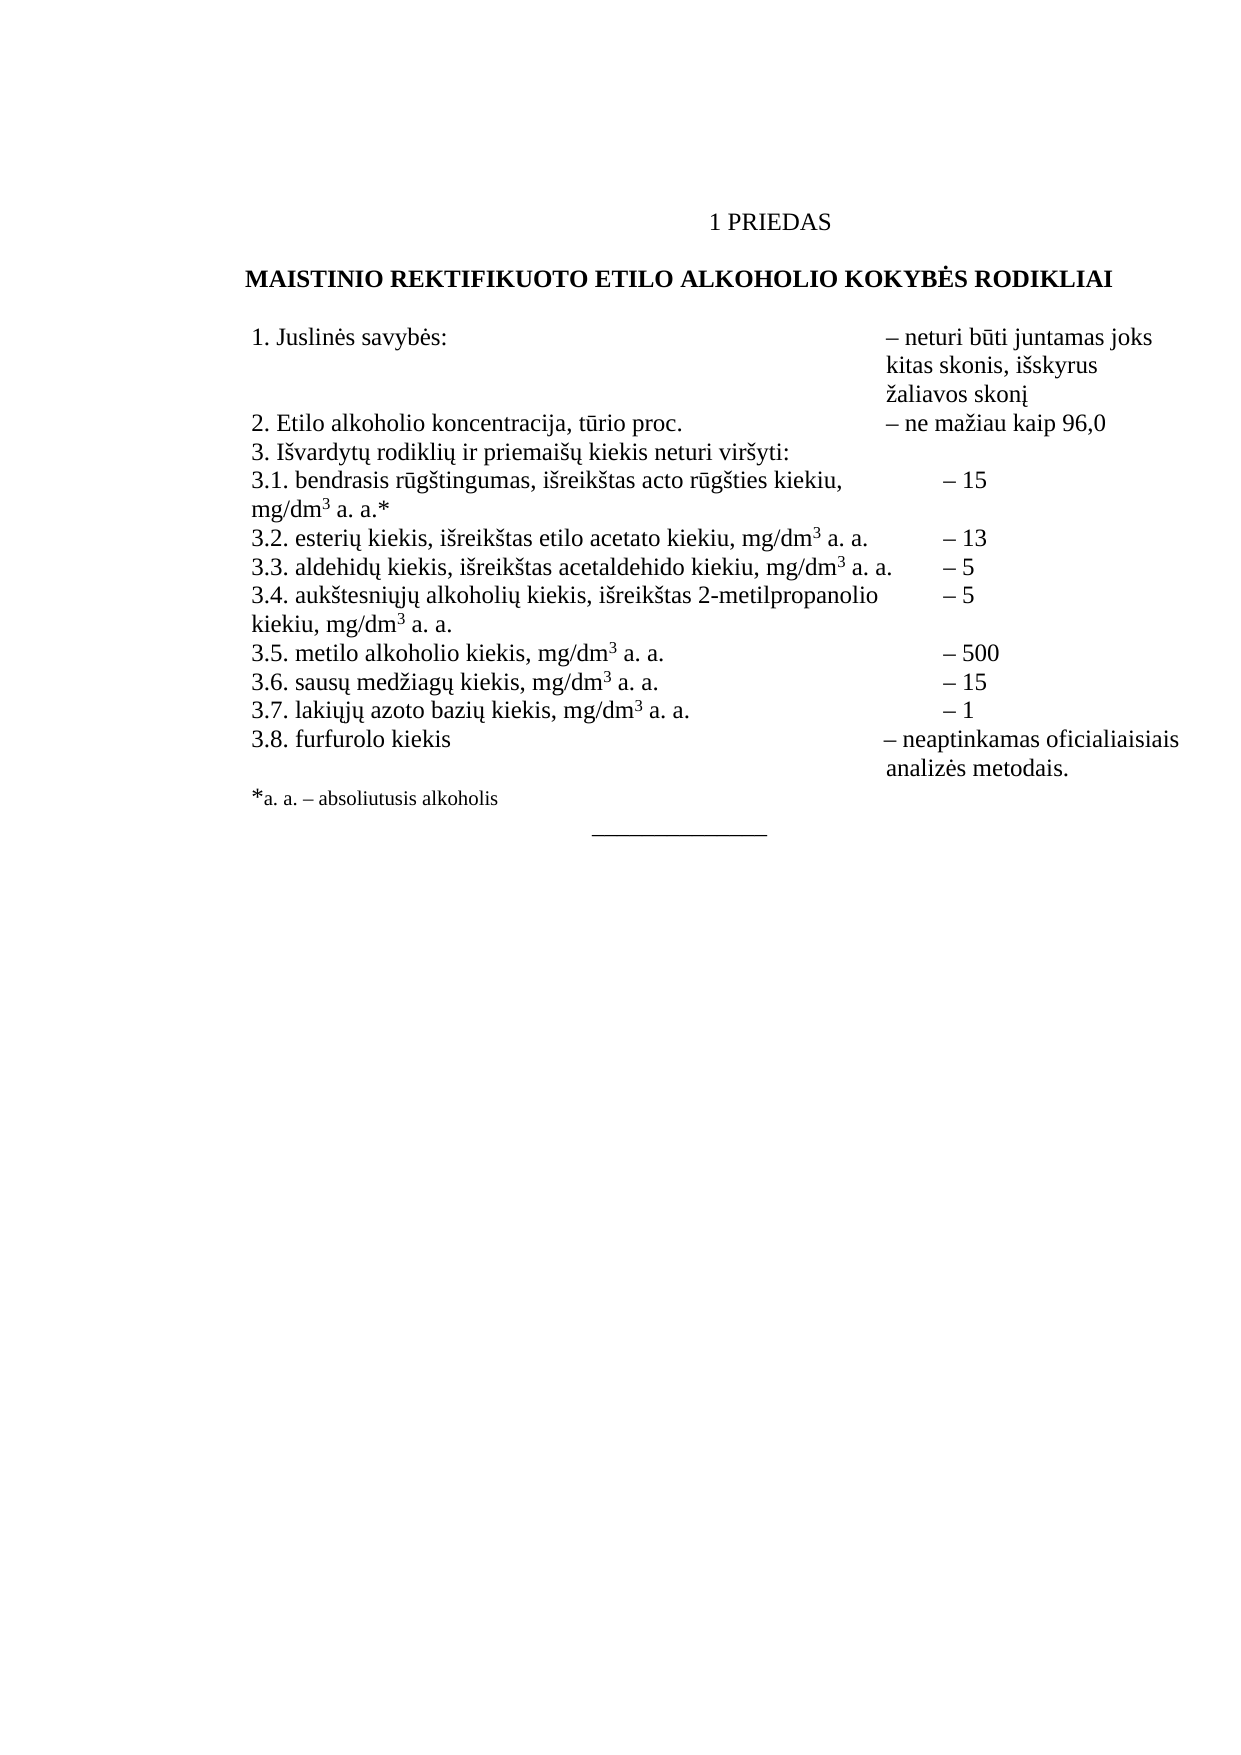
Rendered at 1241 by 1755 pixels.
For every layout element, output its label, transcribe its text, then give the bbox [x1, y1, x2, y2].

text kitas skonis, išskyrus [177, 350, 1181, 379]
text 3.2. esterių kiekis, išreikštas etilo acetato kiekiu, mg/dm3 a. a. – 13 [177, 523, 1181, 552]
text 3.1. bendrasis rūgštingumas, išreikštas acto rūgšties kiekiu, – 15 [177, 465, 1181, 494]
text 3.3. aldehidų kiekis, išreikštas acetaldehido kiekiu, mg/dm3 a. a. – 5 [177, 552, 1181, 580]
text 3. Išvardytų rodiklių ir priemaišų kiekis neturi viršyti: [177, 437, 1181, 465]
text 2. Etilo alkoholio koncentracija, tūrio proc. – ne mažiau kaip 96,0 [177, 408, 1181, 437]
text 3.6. sausų medžiagų kiekis, mg/dm3 a. a. – 15 [177, 667, 1181, 695]
text 3.5. metilo alkoholio kiekis, mg/dm3 a. a. – 500 [177, 638, 1181, 667]
text kiekiu, mg/dm3 a. a. [177, 609, 1181, 638]
text *a. a. – absoliutusis alkoholis [177, 782, 1181, 810]
text 3.8. furfurolo kiekis – neaptinkamas oficialiaisiais [177, 724, 1181, 753]
text žaliavos skonį [177, 379, 1181, 408]
text MAISTINIO REKTIFIKUOTO ETILO ALKOHOLIO KOKYBĖS RODIKLIAI [177, 264, 1181, 293]
text mg/dm3 a. a.* [177, 494, 1181, 523]
text 3.4. aukštesniųjų alkoholių kiekis, išreikštas 2-metilpropanolio – 5 [177, 580, 1181, 609]
text 1. Juslinės savybės: – neturi būti juntamas joks [177, 322, 1181, 350]
text ______________ [177, 810, 1181, 839]
text analizės metodais. [177, 753, 1181, 782]
text 1 PRIEDAS [177, 207, 1181, 235]
text 3.7. lakiųjų azoto bazių kiekis, mg/dm3 a. a. – 1 [177, 695, 1181, 724]
